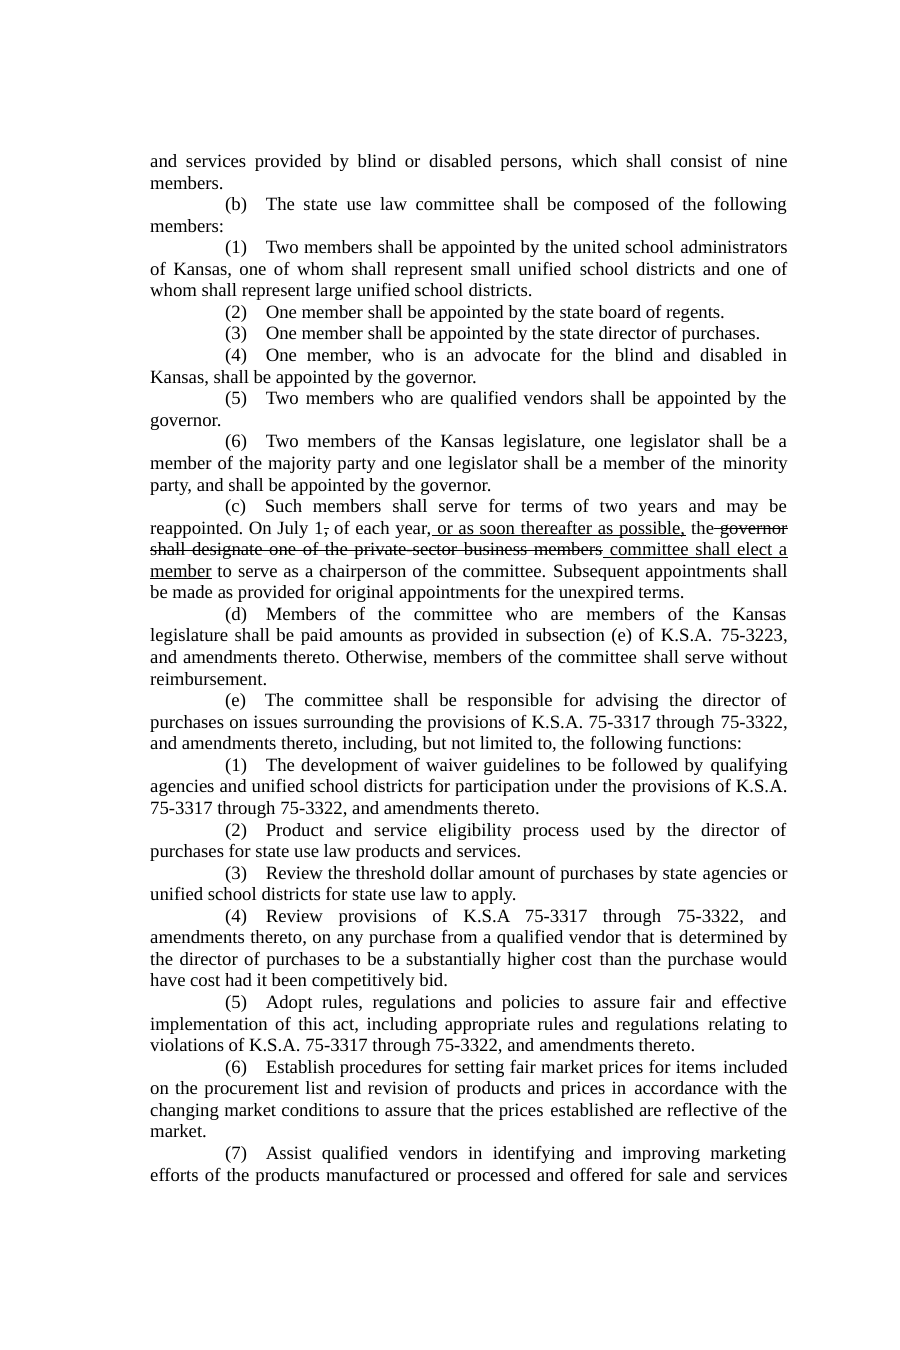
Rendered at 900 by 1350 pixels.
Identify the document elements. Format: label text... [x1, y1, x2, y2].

text (5) Two members who are qualified vendors shall be appointed by the governor. [150, 387, 787, 430]
text (3) Review the threshold dollar amount of purchases by state agencies or unified school districts for state use law to apply. [150, 862, 787, 905]
text and services provided by blind or disabled persons, which shall consist of nine members. [150, 150, 787, 193]
text (e) The committee shall be responsible for advising the director of purchases on issues surrounding the provisions of K.S.A. 75-3317 through 75-3322, and amendments thereto, including, but not limited to, the following functions: [150, 689, 787, 754]
text (6) Establish procedures for setting fair market prices for items included on the procurement list and revision of products and prices in accordance with the changing market conditions to assure that the prices established are reflective of the market. [150, 1056, 787, 1142]
text (7) Assist qualified vendors in identifying and improving marketing efforts of the products manufactured or processed and offered for sale and services [150, 1142, 787, 1185]
text (6) Two members of the Kansas legislature, one legislator shall be a member of the majority party and one legislator shall be a member of the minority party, and shall be appointed by the governor. [150, 430, 787, 495]
text (3) One member shall be appointed by the state director of purchases. [150, 322, 787, 344]
text (1) Two members shall be appointed by the united school administrators of Kansas, one of whom shall represent small unified school districts and one of whom shall represent large unified school districts. [150, 236, 787, 301]
text (4) Review provisions of K.S.A 75-3317 through 75-3322, and amendments thereto, on any purchase from a qualified vendor that is determined by the director of purchases to be a substantially higher cost than the purchase would have cost had it been competitively bid. [150, 905, 787, 991]
text (b) The state use law committee shall be composed of the following members: [150, 193, 787, 236]
text (5) Adopt rules, regulations and policies to assure fair and effective implementation of this act, including appropriate rules and regulations relating to violations of K.S.A. 75-3317 through 75-3322, and amendments thereto. [150, 991, 787, 1056]
text (2) Product and service eligibility process used by the director of purchases for state use law products and services. [150, 818, 787, 862]
text (c) Such members shall serve for terms of two years and may be reappointed. On July 1, of each year, or as soon thereafter as possible, the governor shall designate one of the private-sector business members committee shall elect a member to serve as a chairperson of the committee. Subsequent appointments shall be made as provided for original appointments for the unexpired terms. [150, 495, 787, 603]
text (1) The development of waiver guidelines to be followed by qualifying agencies and unified school districts for participation under the provisions of K.S.A. 75-3317 through 75-3322, and amendments thereto. [150, 754, 787, 818]
text (2) One member shall be appointed by the state board of regents. [150, 301, 787, 322]
text (d) Members of the committee who are members of the Kansas legislature shall be paid amounts as provided in subsection (e) of K.S.A. 75-3223, and amendments thereto. Otherwise, members of the committee shall serve without reimbursement. [150, 603, 787, 689]
text (4) One member, who is an advocate for the blind and disabled in Kansas, shall be appointed by the governor. [150, 344, 787, 387]
